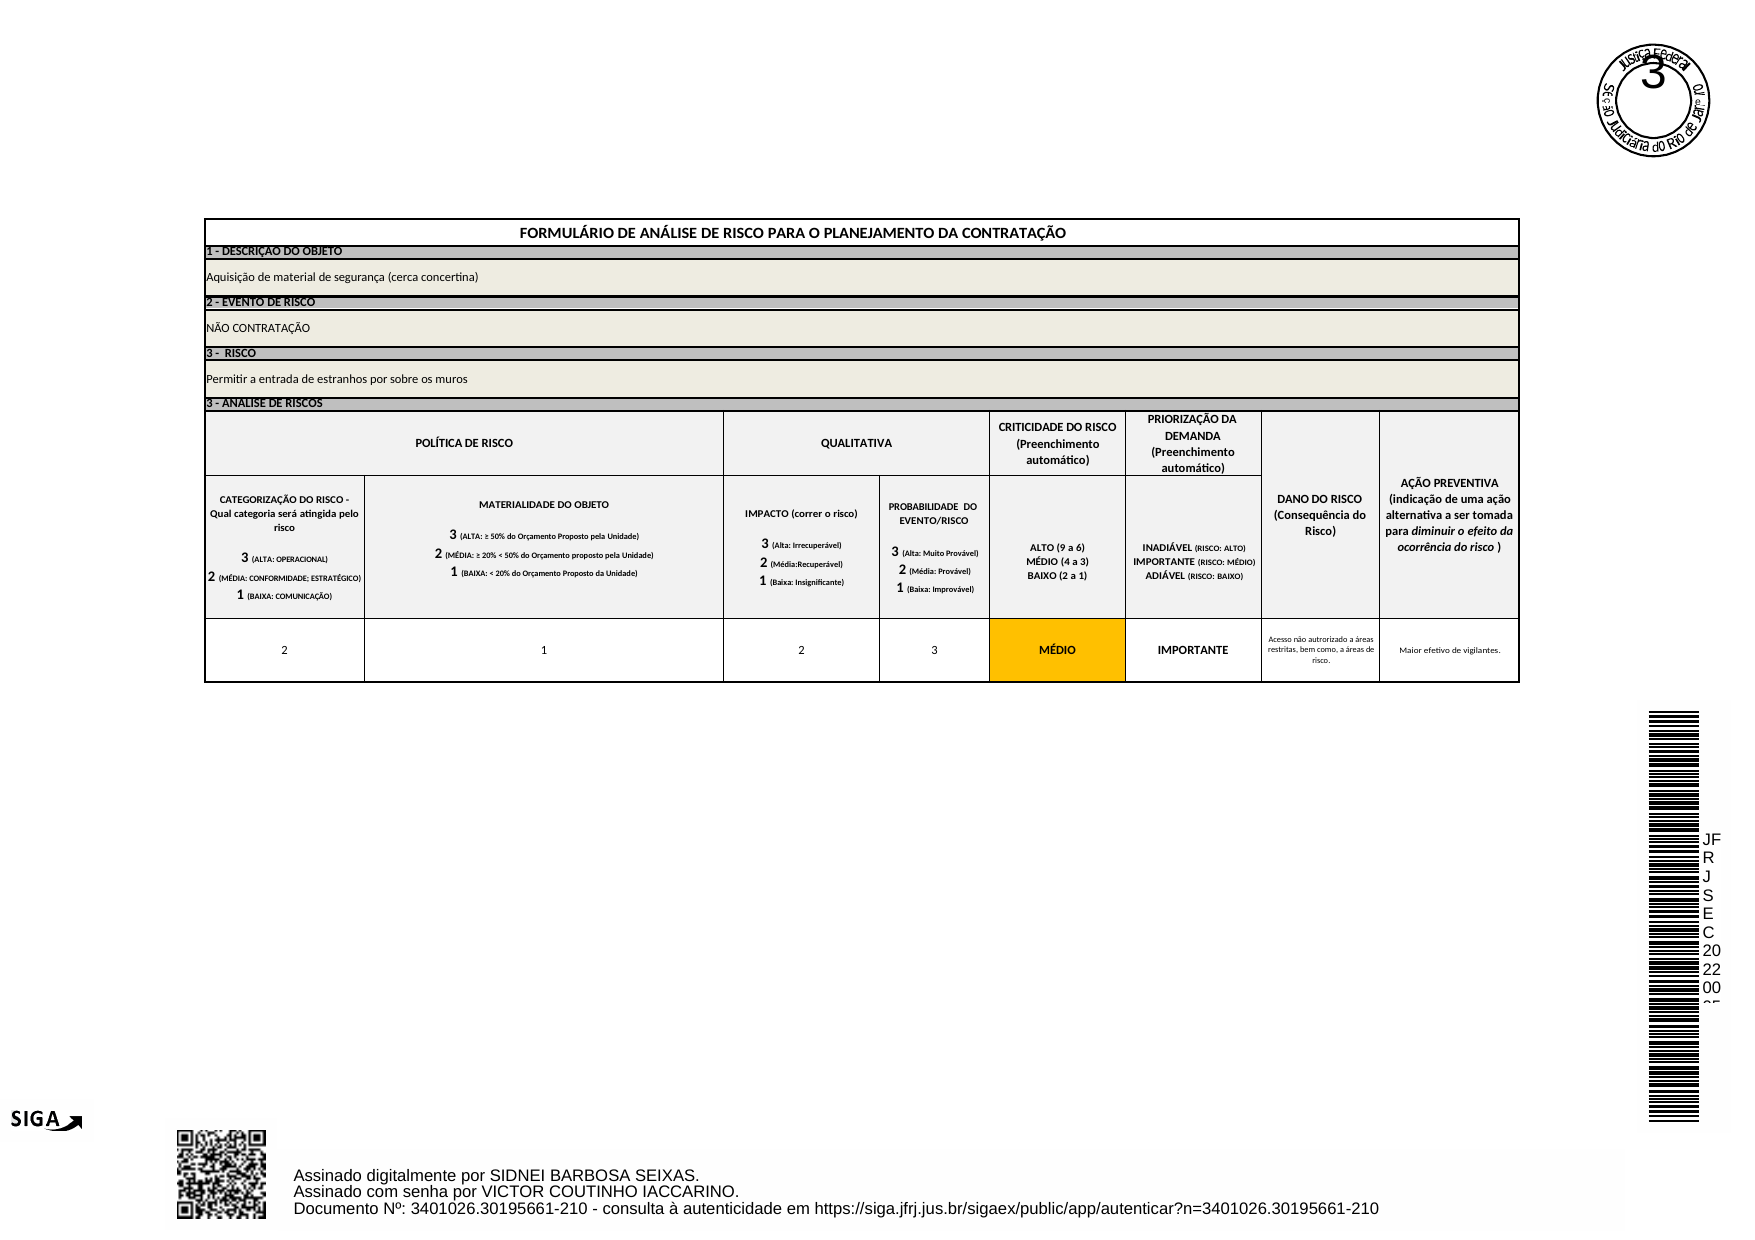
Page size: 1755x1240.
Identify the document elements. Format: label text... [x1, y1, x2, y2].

table_cell NÃO CONTRATAÇÃO [206, 311, 1518, 346]
table_cell 3 - RISCO [206, 348, 1518, 359]
table_cell MATERIALIDADE DO OBJETO 3 (ALTA: ≥ 50% do Orçamento Proposto pela Unidade) 2 (MÉDIA: ≥ 20% < 50% do Orçamento proposto pela Unidade) 1 (BAIXA: < 20% do Orçamento Proposto da Unidade) [365, 476, 723, 618]
table_cell CATEGORIZAÇÃO DO RISCO - Qual categoria será atingida pelo risco 3 (ALTA: OPERACIONAL) 2 (MÉDIA: CONFORMIDADE; ESTRATÉGICO) 1 (BAIXA: COMUNICAÇÃO) [206, 476, 364, 618]
table_cell DANO DO RISCO (Consequência do Risco) [1262, 412, 1379, 618]
text e [1695, 95, 1707, 105]
table_cell CRITICIDADE DO RISCO (Preenchimento automático) [990, 412, 1125, 475]
text ç [1602, 98, 1614, 106]
table_cell 2 [206, 619, 364, 681]
table_cell MÉDIO [990, 619, 1125, 681]
table_cell Acesso não autrorizado a áreas restritas, bem como, a áreas de risco. [1262, 619, 1379, 681]
text JFRJSEC202200050A [1702, 831, 1721, 1002]
table_cell 1 - DESCRIÇÃO DO OBJETO [206, 247, 1518, 258]
table_cell Permitir a entrada de estranhos por sobre os muros [206, 361, 1518, 397]
table_cell IMPORTANTE [1126, 619, 1261, 681]
table_cell IMPACTO (correr o risco) 3 (Alta: Irrecuperável) 2 (Média:Recuperável) 1 (Baixa: Insignificante) [724, 476, 879, 618]
table_cell QUALITATIVA [724, 412, 989, 475]
table_cell PRIORIZAÇÃO DA DEMANDA (Preenchimento automático) [1126, 412, 1261, 475]
table_cell 2 [724, 619, 879, 681]
table_cell 3 - ANÁLISE DE RISCOS [206, 399, 1518, 410]
table_cell Aquisição de material de segurança (cerca concertina) [206, 260, 1518, 295]
table_cell AÇÃO PREVENTIVA (indicação de uma ação alternativa a ser tomada para diminuir o efeito da ocorrência do risco ) [1380, 412, 1518, 618]
table_cell Maior efetivo de vigilantes. [1380, 619, 1518, 681]
table_cell PROBABILIDADE DO EVENTO/RISCO 3 (Alta: Muito Provável) 2 (Média: Provável) 1 (Baixa: Improvável) [880, 476, 989, 618]
table_cell 3 [880, 619, 989, 681]
table_cell POLÍTICA DE RISCO [206, 412, 723, 475]
table_cell 1 [365, 619, 723, 681]
table_cell INADIÁVEL (RISCO: ALTO) IMPORTANTE (RISCO: MÉDIO) ADIÁVEL (RISCO: BAIXO) [1126, 476, 1261, 618]
table_header FORMULÁRIO DE ANÁLISE DE RISCO PARA O PLANEJAMENTO DA CONTRATAÇÃO [206, 220, 1518, 245]
table_cell 2 - EVENTO DE RISCO [206, 298, 1518, 308]
table_cell ALTO (9 a 6) MÉDIO (4 a 3) BAIXO (2 a 1) [990, 476, 1125, 618]
